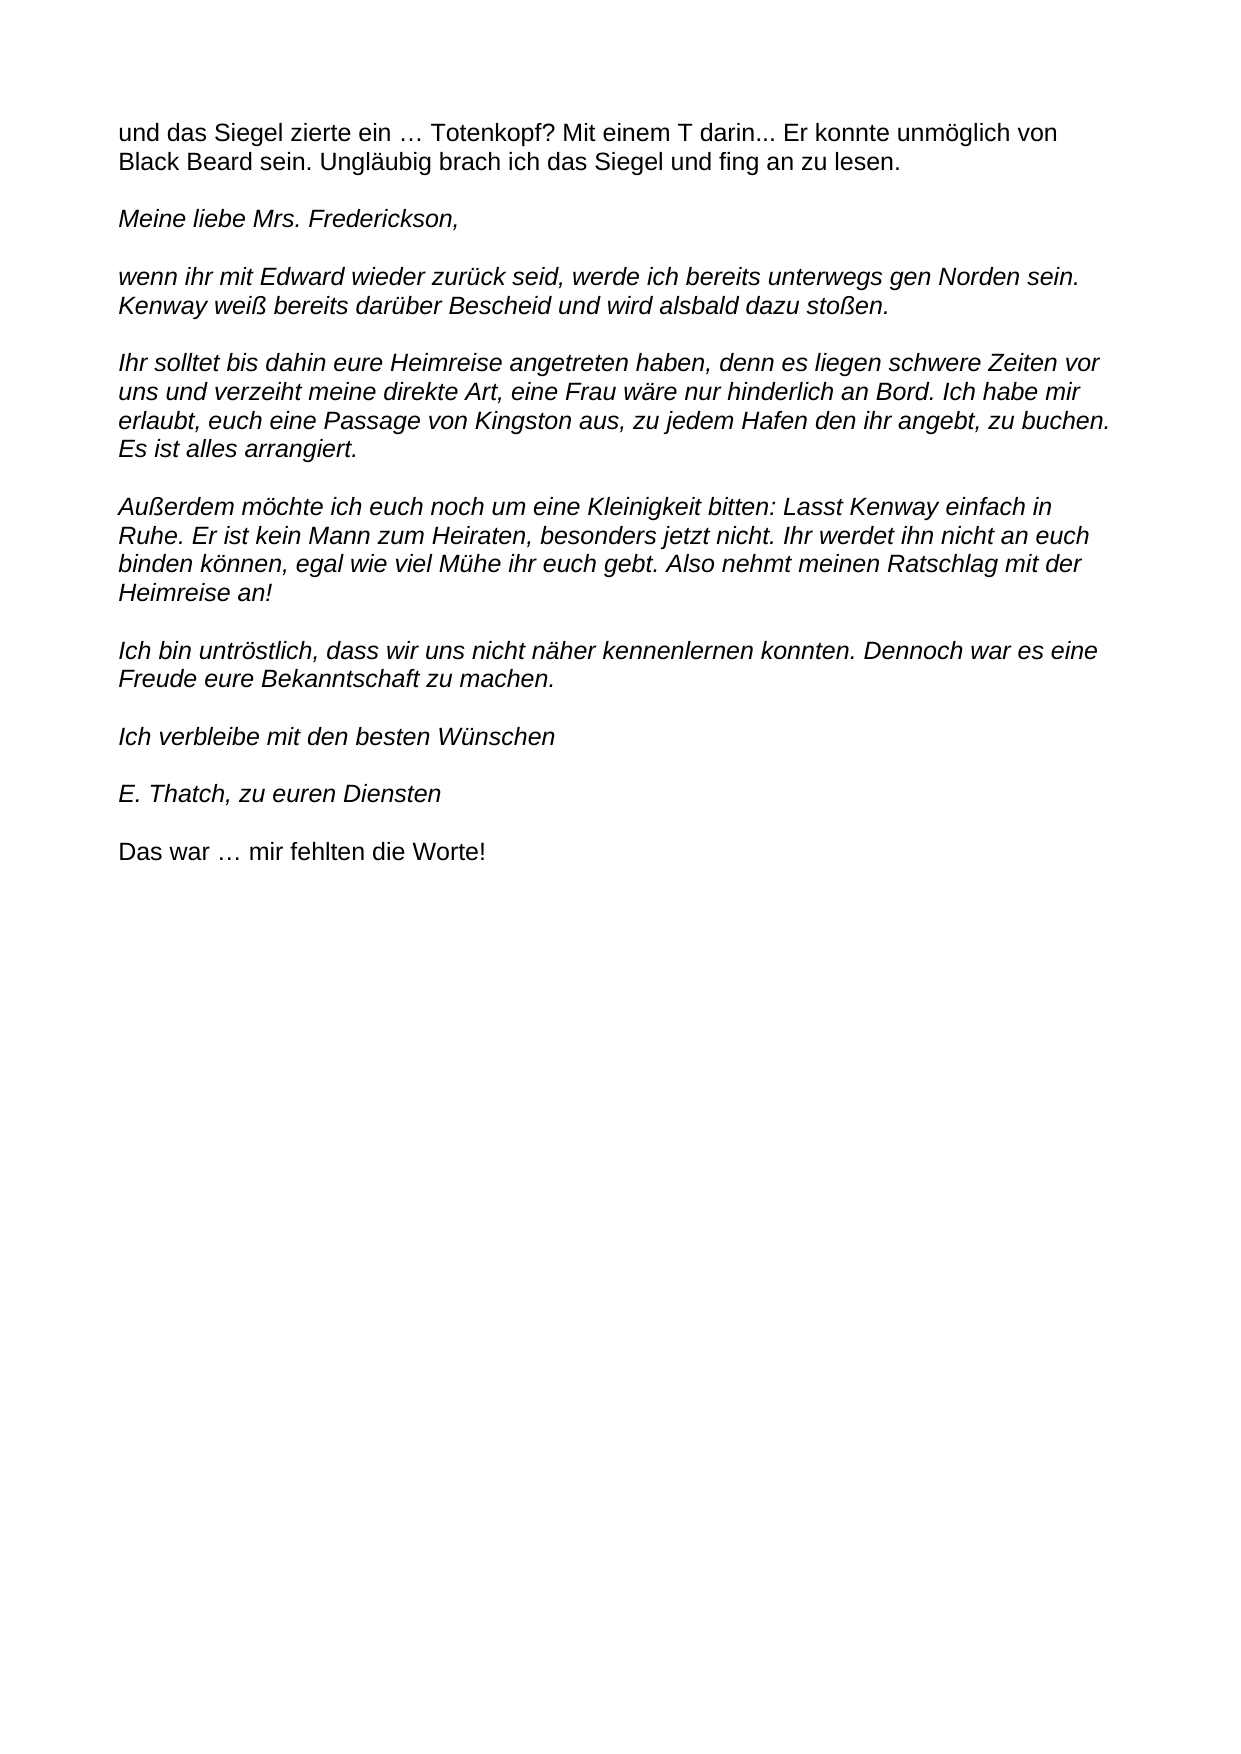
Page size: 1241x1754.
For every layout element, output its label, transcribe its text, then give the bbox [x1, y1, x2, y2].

text wenn ihr mit Edward wieder zurück seid, werde ich bereits unterwegs gen Norden sein. Kenway weiß bereits darüber Bescheid und wird alsbald dazu stoßen. [118, 262, 1122, 319]
text Außerdem möchte ich euch noch um eine Kleinigkeit bitten: Lasst Kenway einfach in Ruhe. Er ist kein Mann zum Heiraten, besonders jetzt nicht. Ihr werdet ihn nicht an euch binden können, egal wie viel Mühe ihr euch gebt. Also nehmt meinen Ratschlag mit der Heimreise an! [118, 492, 1122, 607]
text Das war … mir fehlten die Worte! [118, 837, 1122, 866]
text Ich bin untröstlich, dass wir uns nicht näher kennenlernen konnten. Dennoch war es eine Freude eure Bekanntschaft zu machen. [118, 636, 1122, 693]
text Meine liebe Mrs. Frederickson, [118, 204, 1122, 233]
text E. Thatch, zu euren Diensten [118, 779, 1122, 808]
text und das Siegel zierte ein … Totenkopf? Mit einem T darin... Er konnte unmöglich von Black Beard sein. Ungläubig brach ich das Siegel und fing an zu lesen. [118, 118, 1122, 176]
text Ich verbleibe mit den besten Wünschen [118, 722, 1122, 751]
text Ihr solltet bis dahin eure Heimreise angetreten haben, denn es liegen schwere Zeiten vor uns und verzeiht meine direkte Art, eine Frau wäre nur hinderlich an Bord. Ich habe mir erlaubt, euch eine Passage von Kingston aus, zu jedem Hafen den ihr angebt, zu buchen. Es ist alles arrangiert. [118, 348, 1122, 463]
